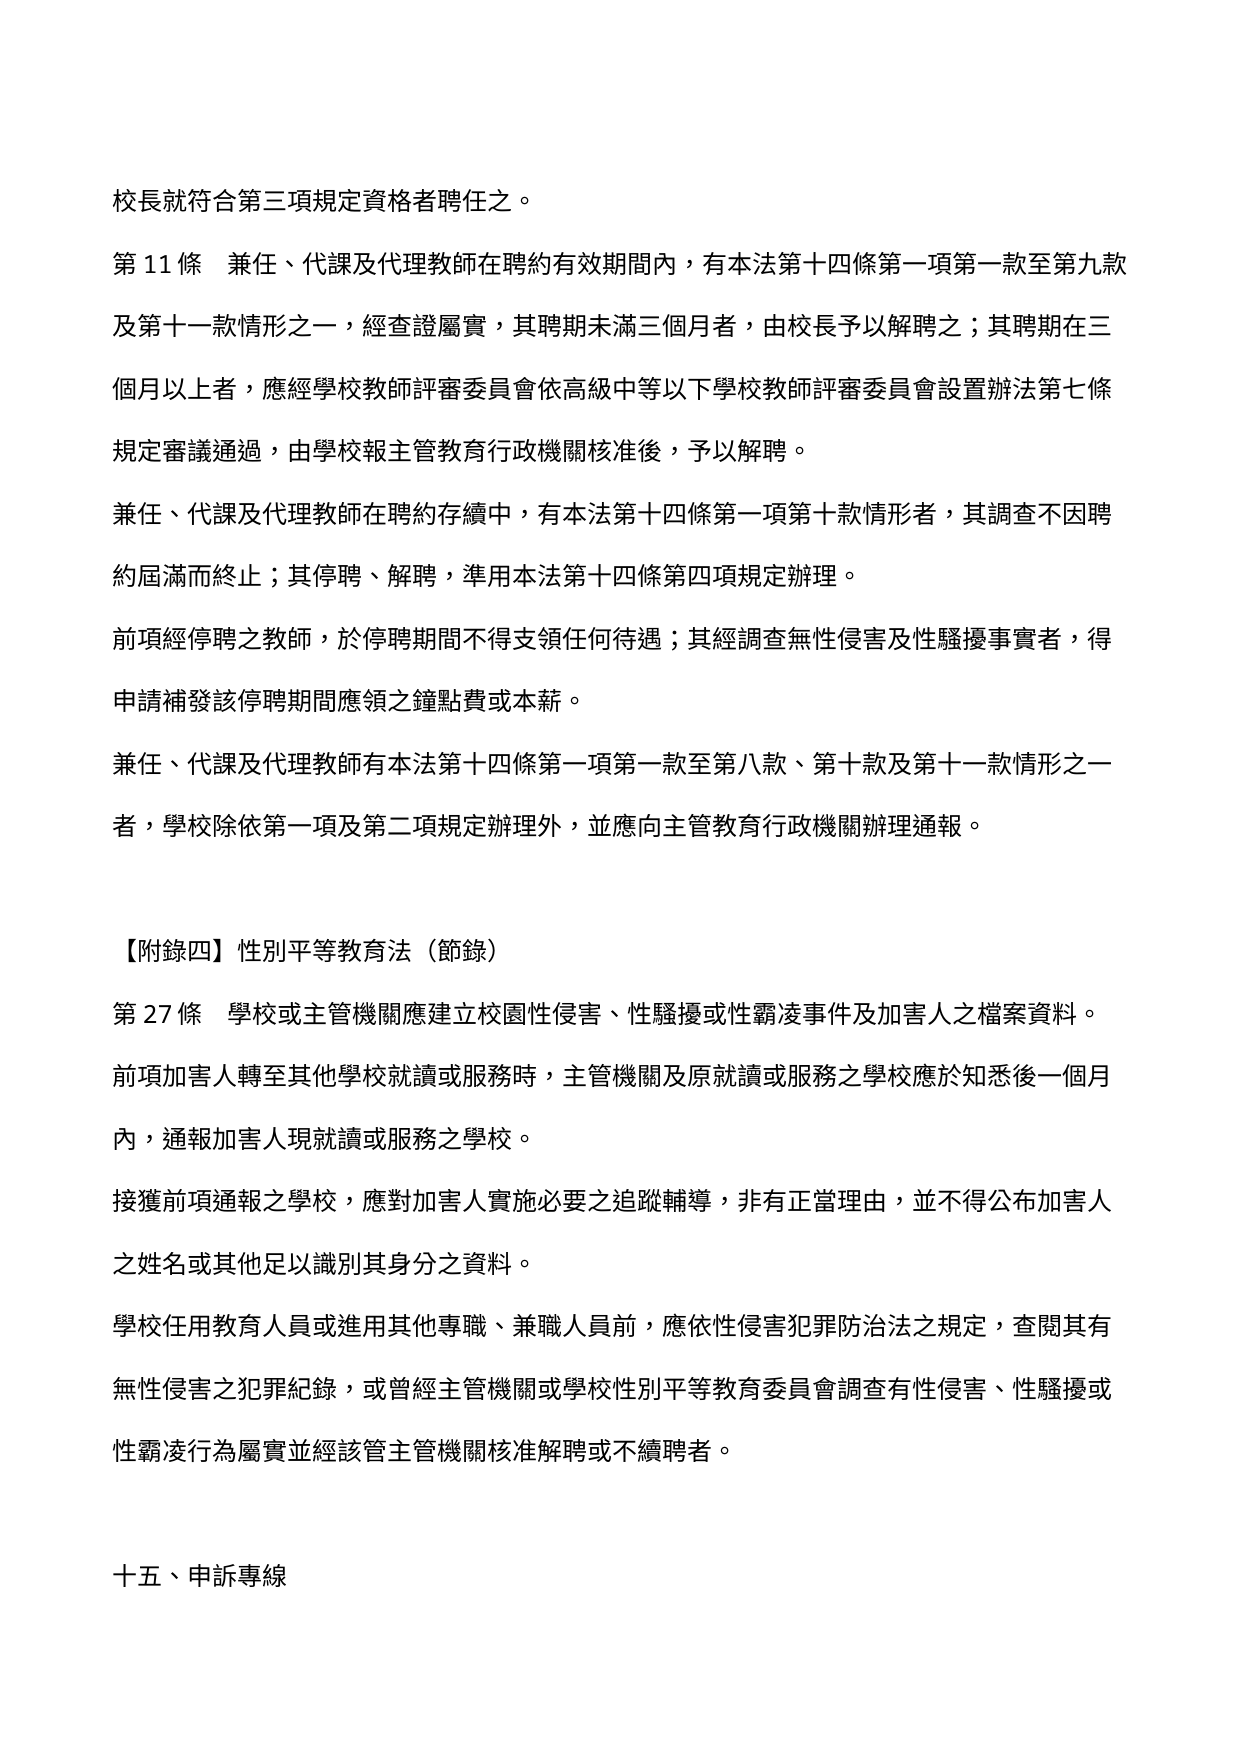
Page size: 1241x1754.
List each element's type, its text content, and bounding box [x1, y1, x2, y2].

text 前項加害人轉至其他學校就讀或服務時，主管機關及原就讀或服務之學校應於知悉後一個月內，通報加害人現就讀或服務之學校。 [112, 1033, 1128, 1158]
text 【附錄四】性別平等教育法（節錄） [112, 908, 1128, 971]
text 兼任、代課及代理教師在聘約存續中，有本法第十四條第一項第十款情形者，其調查不因聘約屆滿而終止；其停聘、解聘，準用本法第十四條第四項規定辦理。 [112, 471, 1128, 596]
text 校長就符合第三項規定資格者聘任之。 [112, 158, 1128, 221]
text 前項經停聘之教師，於停聘期間不得支領任何待遇；其經調查無性侵害及性騷擾事實者，得申請補發該停聘期間應領之鐘點費或本薪。 [112, 596, 1128, 721]
text 兼任、代課及代理教師有本法第十四條第一項第一款至第八款、第十款及第十一款情形之一者，學校除依第一項及第二項規定辦理外，並應向主管教育行政機關辦理通報。 [112, 721, 1128, 846]
text 接獲前項通報之學校，應對加害人實施必要之追蹤輔導，非有正當理由，並不得公布加害人之姓名或其他足以識別其身分之資料。 [112, 1158, 1128, 1283]
text 第11條 兼任、代課及代理教師在聘約有效期間內，有本法第十四條第一項第一款至第九款及第十一款情形之一，經查證屬實，其聘期未滿三個月者，由校長予以解聘之；其聘期在三個月以上者，應經學校教師評審委員會依高級中等以下學校教師評審委員會設置辦法第七條規定審議通過，由學校報主管教育行政機關核准後，予以解聘。 [112, 221, 1128, 471]
text 第27條 學校或主管機關應建立校園性侵害、性騷擾或性霸凌事件及加害人之檔案資料。 [112, 971, 1128, 1033]
text 十五、申訴專線 [112, 1533, 1128, 1596]
text 學校任用教育人員或進用其他專職、兼職人員前，應依性侵害犯罪防治法之規定，查閱其有無性侵害之犯罪紀錄，或曾經主管機關或學校性別平等教育委員會調查有性侵害、性騷擾或性霸凌行為屬實並經該管主管機關核准解聘或不續聘者。 [112, 1283, 1128, 1471]
